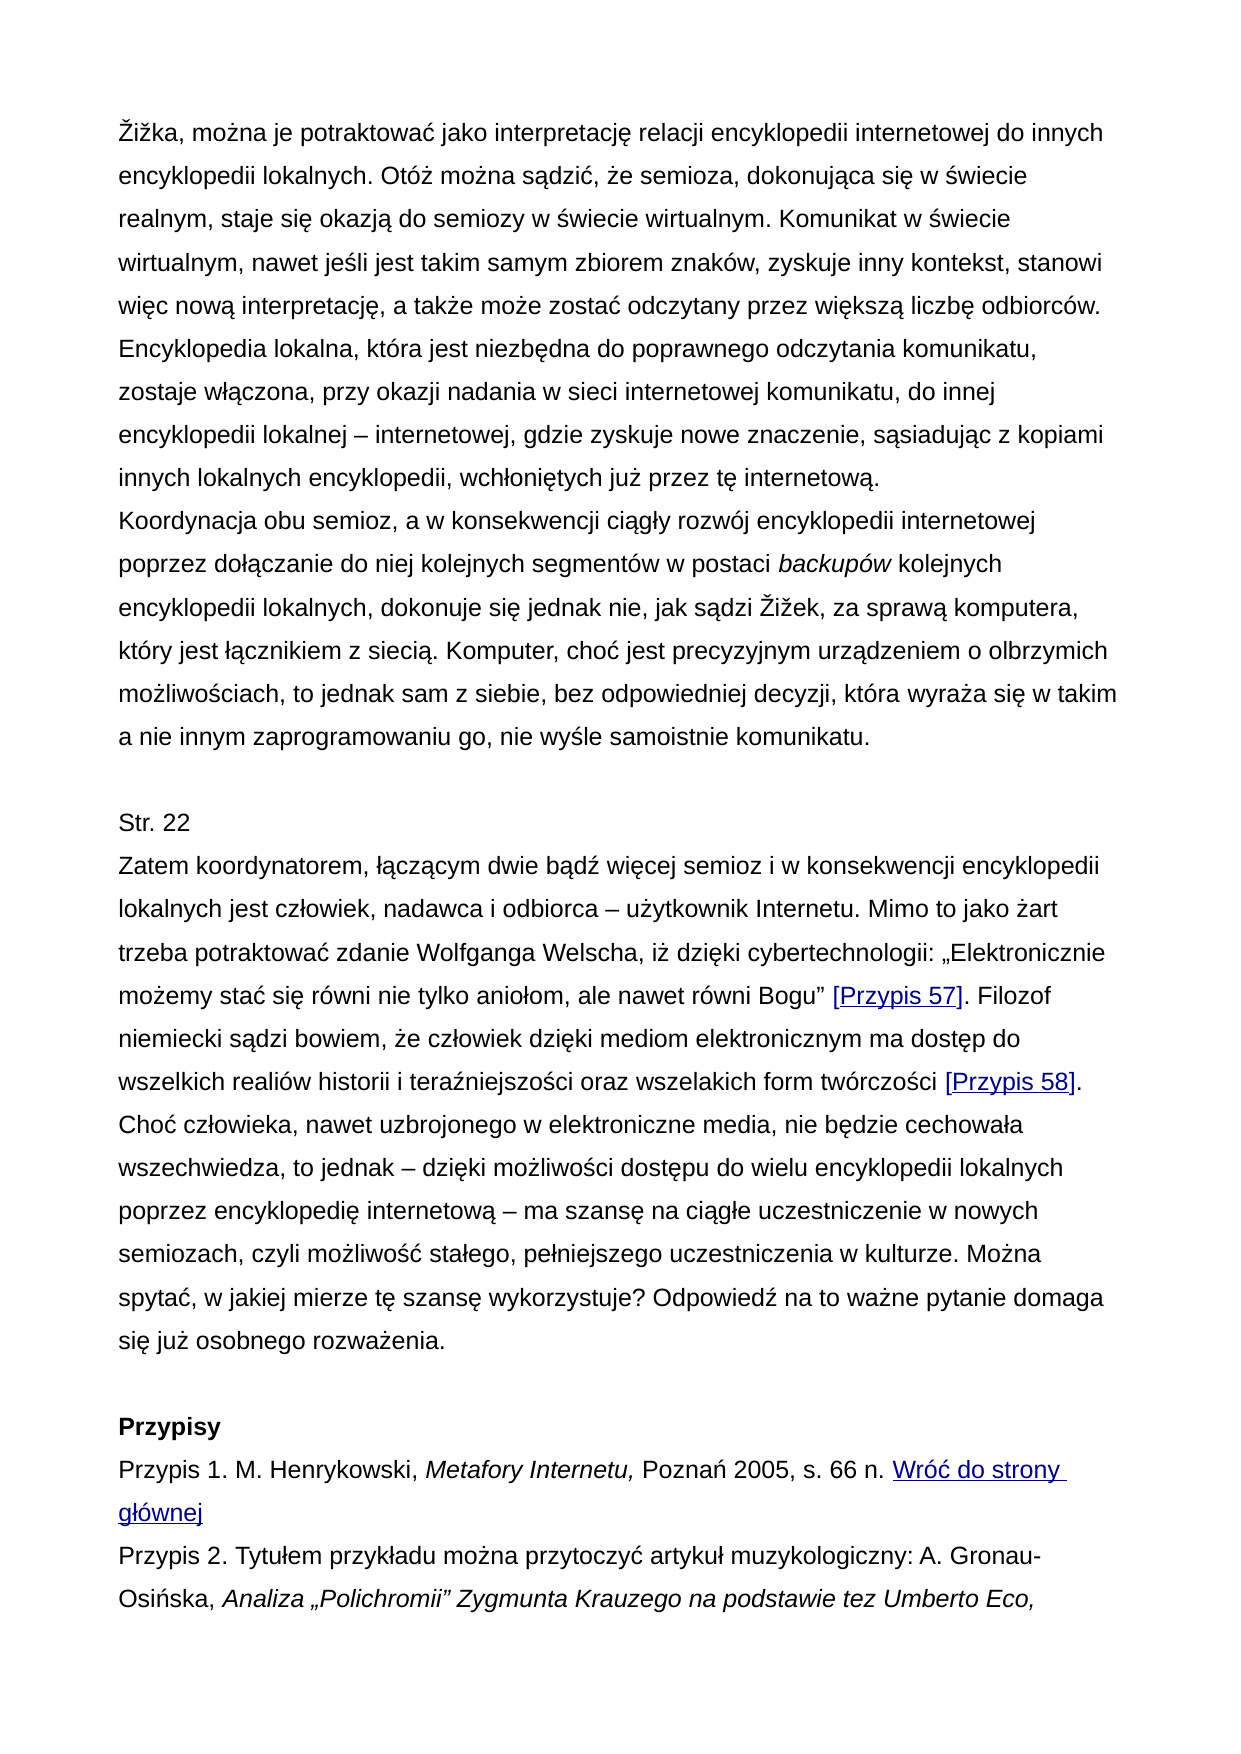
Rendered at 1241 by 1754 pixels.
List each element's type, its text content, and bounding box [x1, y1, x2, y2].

text Zatem koordynatorem, łączącym dwie bądź więcej semioz i w konsekwencji encyklopedii lokalnych jest człowiek, nadawca i odbiorca – użytkownik Internetu. Mimo to jako żart trzeba potraktować zdanie Wolfganga Welscha, iż dzięki cybertechnologii: „Elektronicznie możemy stać się równi nie tylko aniołom, ale nawet równi Bogu” [Przypis 57]. Filozof niemiecki sądzi bowiem, że człowiek dzięki mediom elektronicznym ma dostęp do wszelkich realiów historii i teraźniejszości oraz wszelakich form twórczości [Przypis 58]. Choć człowieka, nawet uzbrojonego w elektroniczne media, nie będzie cechowała wszechwiedza, to jednak – dzięki możliwości dostępu do wielu encyklopedii lokalnych poprzez encyklopedię internetową – ma szansę na ciągłe uczestniczenie w nowych semiozach, czyli możliwość stałego, pełniejszego uczestniczenia w kulturze. Można spytać, w jakiej mierze tę szansę wykorzystuje? Odpowiedź na to ważne pytanie domaga się już osobnego rozważenia. [118, 851, 1122, 1354]
text Przypis 2. Tytułem przykładu można przytoczyć artykuł muzykologiczny: A. Gronau-Osińska, Analiza „Polichromii” Zygmunta Krauzego na podstawie tez Umberto Eco, [118, 1541, 1122, 1613]
subtitle Przypisy [118, 1412, 1122, 1441]
text Przypis 1. M. Henrykowski, Metafory Internetu, Poznań 2005, s. 66 n. Wróć do strony głównej [118, 1455, 1122, 1527]
text Žižka, można je potraktować jako interpretację relacji encyklopedii internetowej do innych encyklopedii lokalnych. Otóż można sądzić, że semioza, dokonująca się w świecie realnym, staje się okazją do semiozy w świecie wirtualnym. Komunikat w świecie wirtualnym, nawet jeśli jest takim samym zbiorem znaków, zyskuje inny kontekst, stanowi więc nową interpretację, a także może zostać odczytany przez większą liczbę odbiorców. Encyklopedia lokalna, która jest niezbędna do poprawnego odczytania komunikatu, zostaje włączona, przy okazji nadania w sieci internetowej komunikatu, do innej encyklopedii lokalnej – internetowej, gdzie zyskuje nowe znaczenie, sąsiadując z kopiami innych lokalnych encyklopedii, wchłoniętych już przez tę internetową. [118, 118, 1122, 492]
text Koordynacja obu semioz, a w konsekwencji ciągły rozwój encyklopedii internetowej poprzez dołączanie do niej kolejnych segmentów w postaci backupów kolejnych encyklopedii lokalnych, dokonuje się jednak nie, jak sądzi Žižek, za sprawą komputera, który jest łącznikiem z siecią. Komputer, choć jest precyzyjnym urządzeniem o olbrzymich możliwościach, to jednak sam z siebie, bez odpowiedniej decyzji, która wyraża się w takim a nie innym zaprogramowaniu go, nie wyśle samoistnie komunikatu. [118, 506, 1122, 751]
text Str. 22 [118, 808, 1122, 837]
